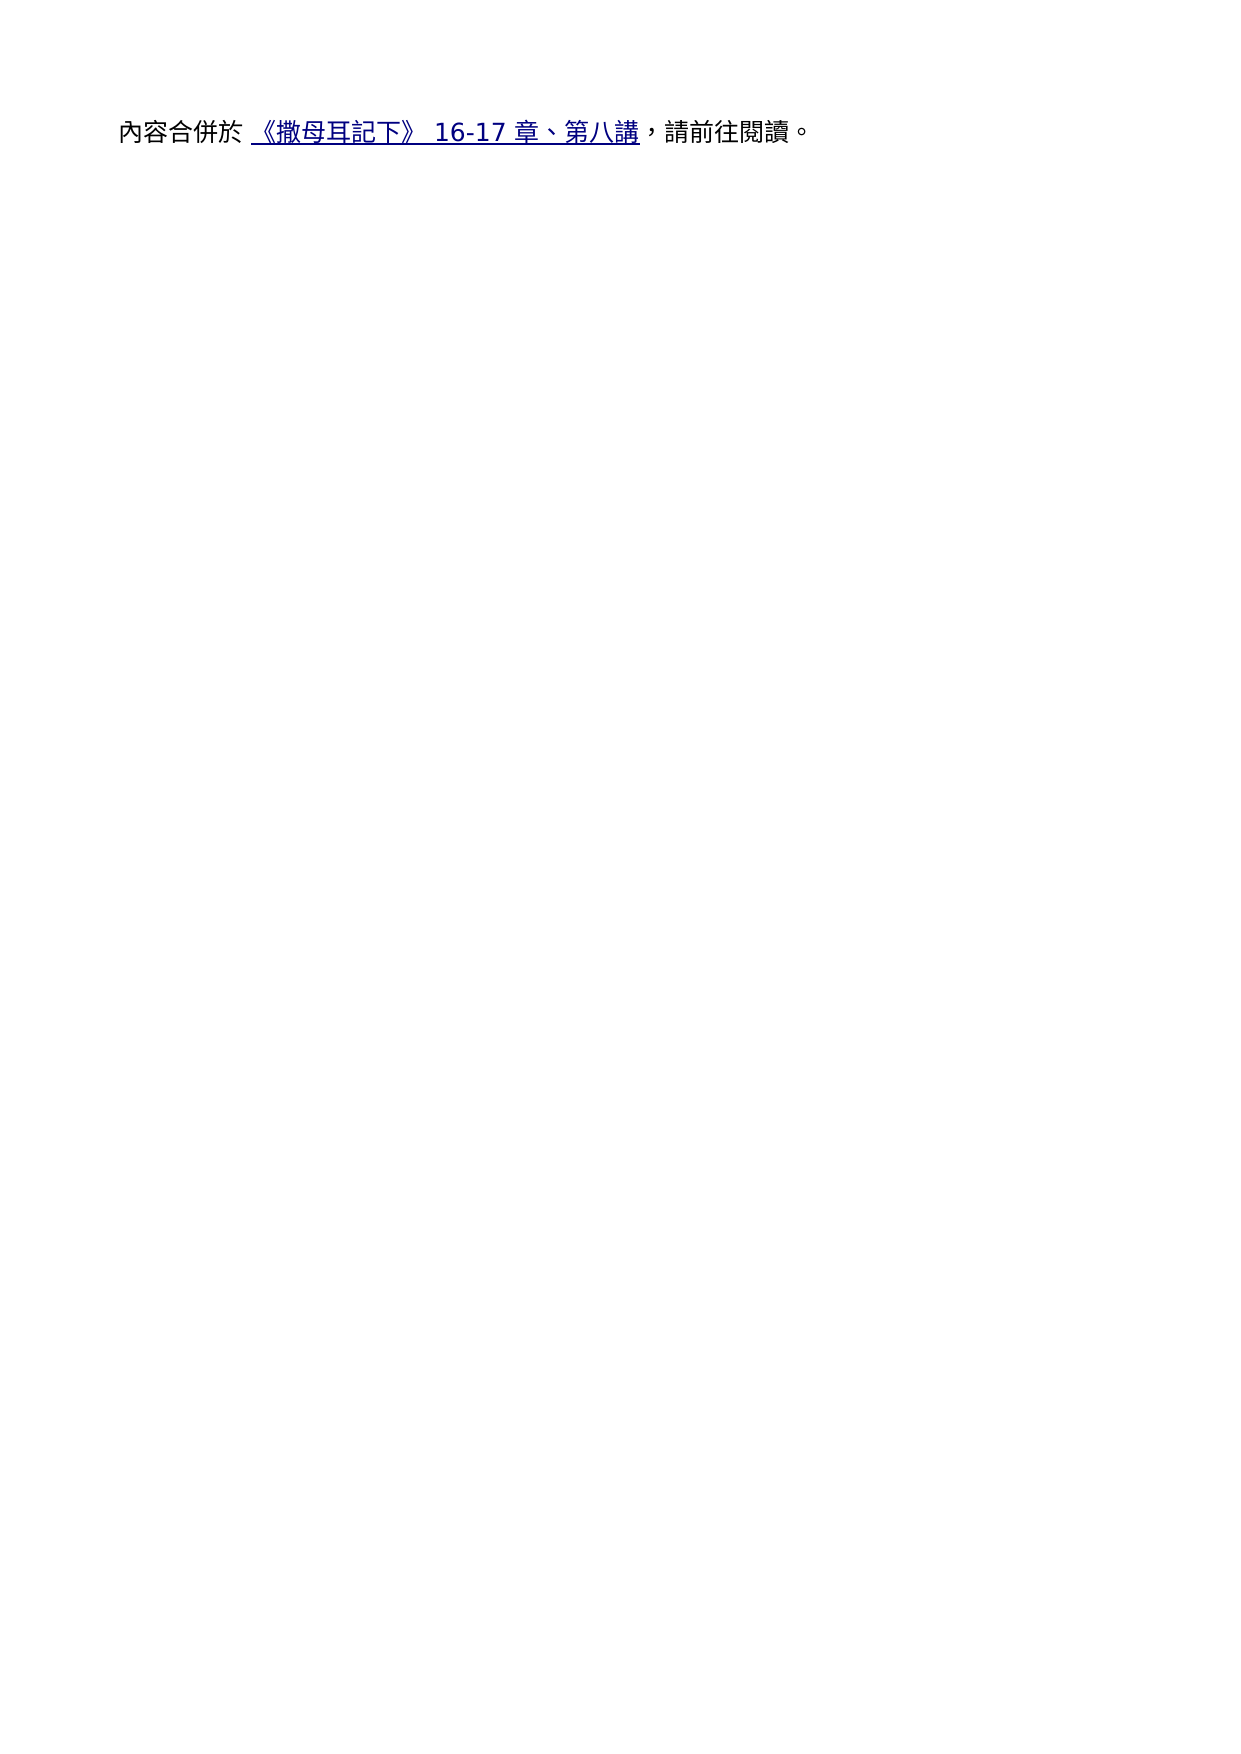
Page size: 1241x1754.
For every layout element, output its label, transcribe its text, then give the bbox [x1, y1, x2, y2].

text 內容合併於 《撒母耳記下》 16-17 章、第八講，請前往閱讀。 [118, 118, 1122, 147]
